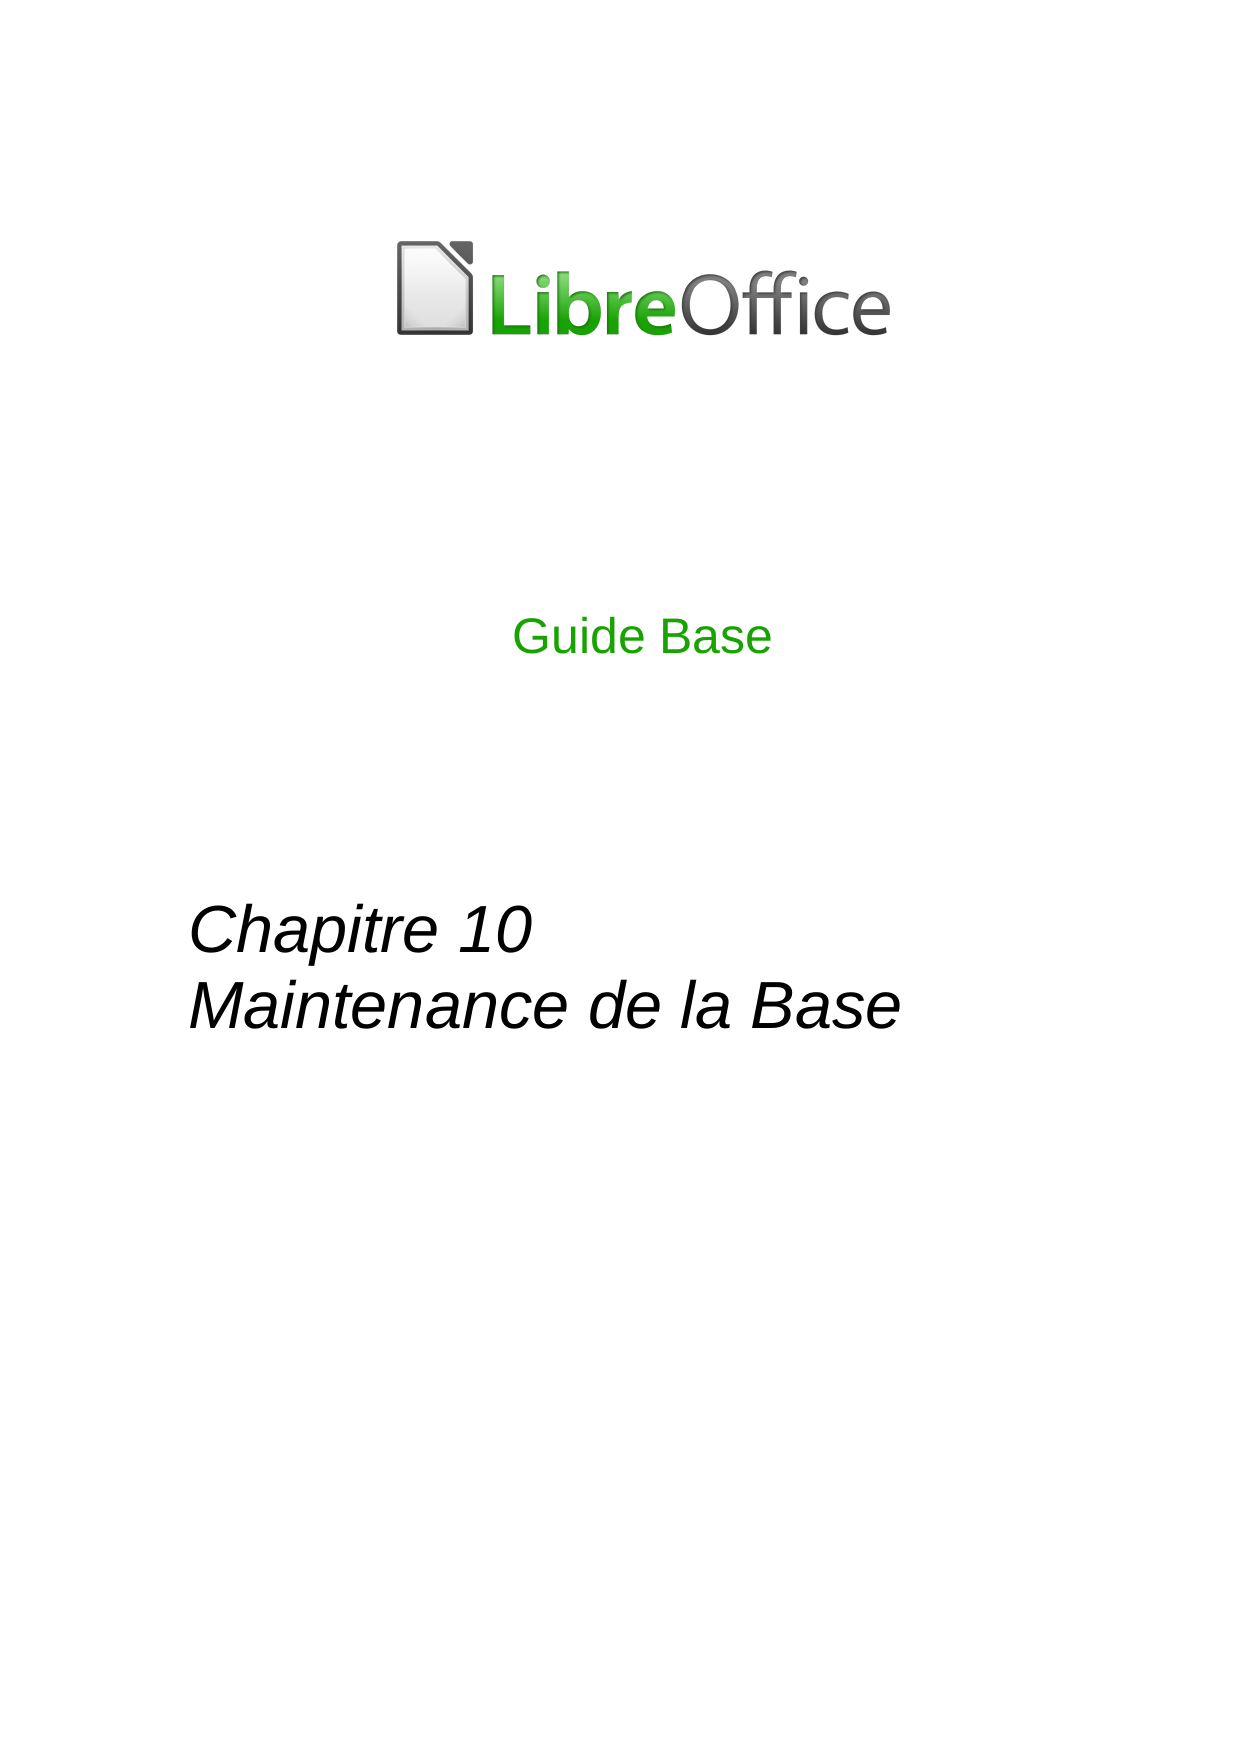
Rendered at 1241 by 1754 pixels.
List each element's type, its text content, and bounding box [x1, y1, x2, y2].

title Chapitre 10 Maintenance de la Base [188, 889, 1098, 1043]
picture [392, 236, 893, 342]
text Guide Base [188, 607, 1098, 664]
